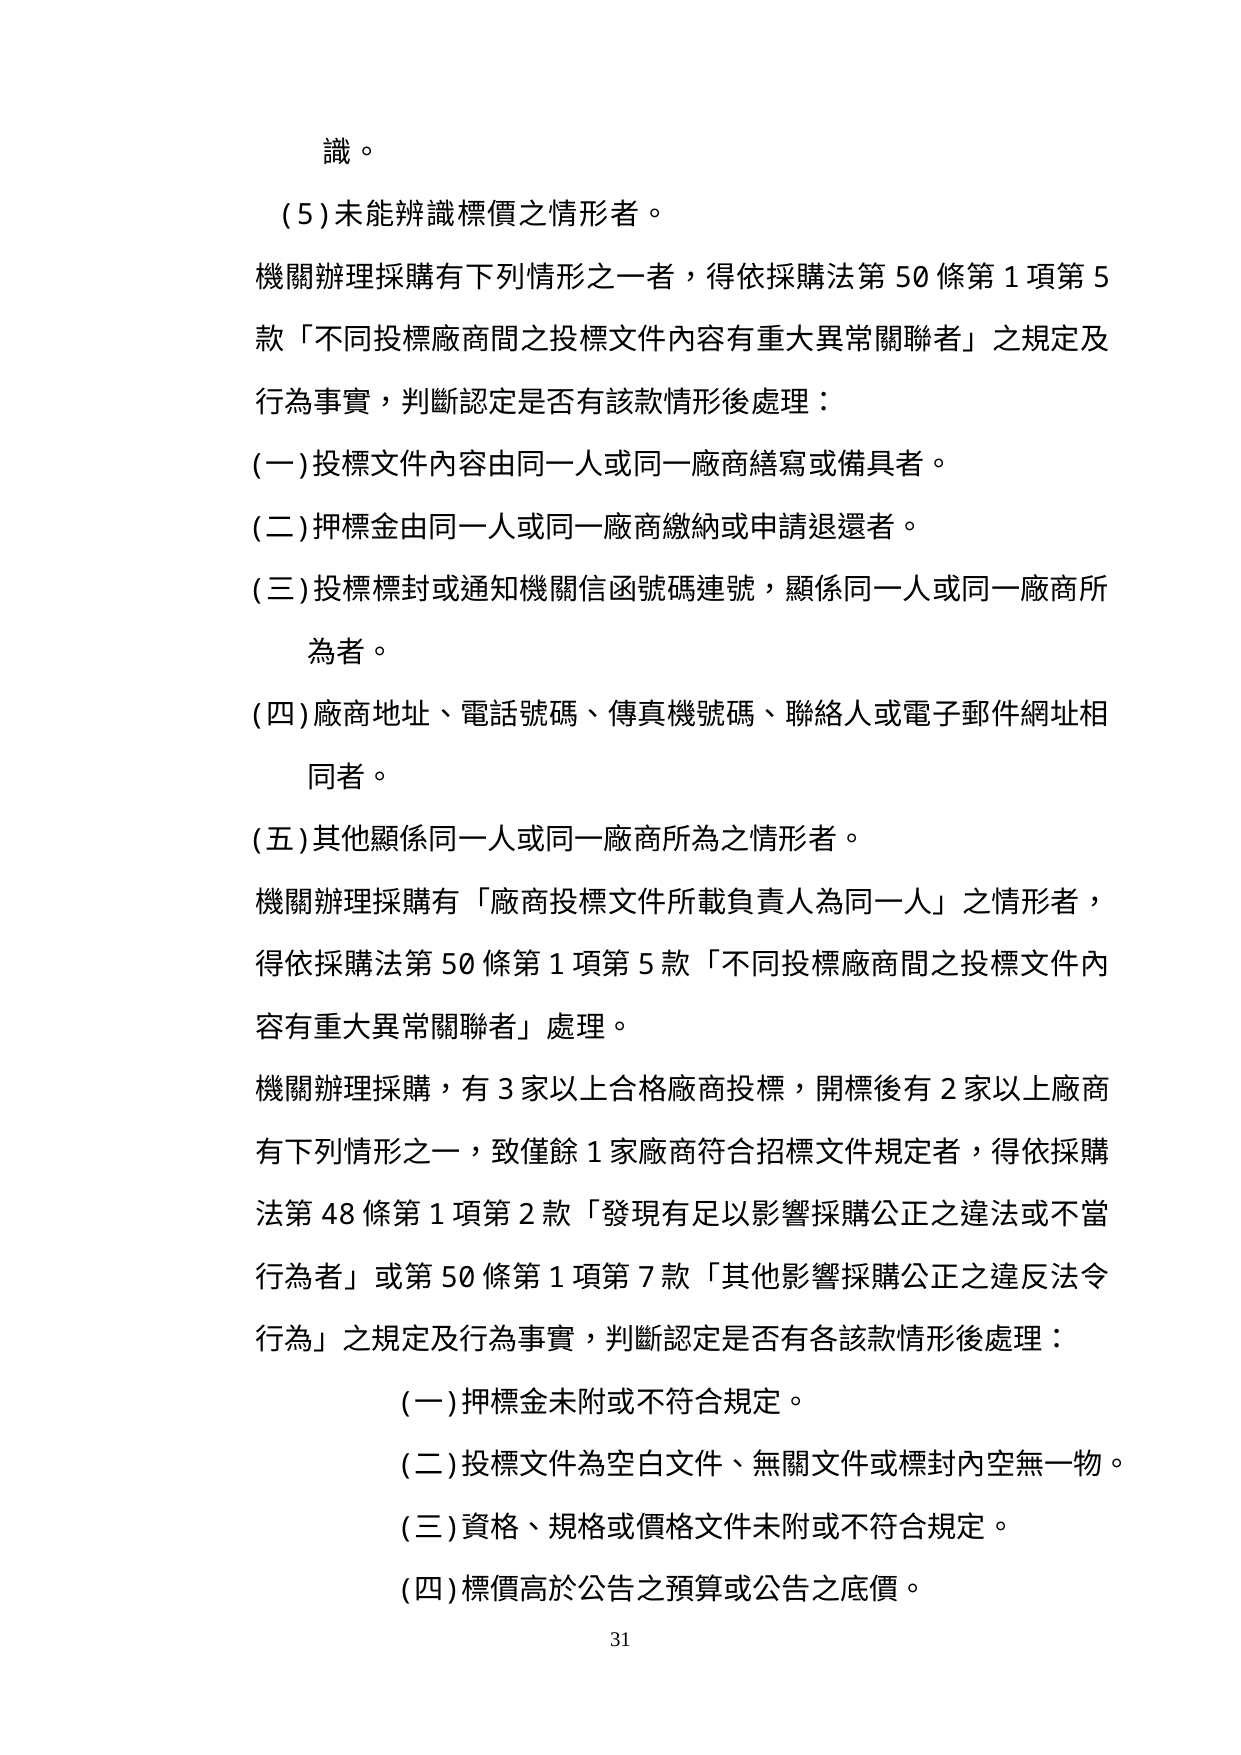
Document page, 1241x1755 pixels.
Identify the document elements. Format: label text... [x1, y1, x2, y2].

text (5)未能辨識標價之情形者。 [263, 170, 1110, 233]
text (二)押標金由同一人或同一廠商繳納或申請退還者。 [248, 483, 1110, 545]
text (五)其他顯係同一人或同一廠商所為之情形者。 [248, 795, 1110, 858]
text 機關辦理採購有「廠商投標文件所載負責人為同一人」之情形者，得依採購法第50條第1項第5款「不同投標廠商間之投標文件內容有重大異常關聯者」處理。 [255, 858, 1110, 1045]
text (四)廠商地址、電話號碼、傳真機號碼、聯絡人或電子郵件網址相同者。 [248, 670, 1110, 795]
text 機關辦理採購，有3家以上合格廠商投標，開標後有2家以上廠商有下列情形之一，致僅餘1家廠商符合招標文件規定者，得依採購法第48條第1項第2款「發現有足以影響採購公正之違法或不當行為者」或第50條第1項第7款「其他影響採購公正之違反法令行為」之規定及行為事實，判斷認定是否有各該款情形後處理： [255, 1045, 1110, 1358]
text (一)投標文件內容由同一人或同一廠商繕寫或備具者。 [248, 420, 1110, 483]
text 機關辦理採購有下列情形之一者，得依採購法第50條第1項第5款「不同投標廠商間之投標文件內容有重大異常關聯者」之規定及行為事實，判斷認定是否有該款情形後處理： [255, 233, 1110, 420]
text (二)投標文件為空白文件、無關文件或標封內空無一物。 [397, 1420, 1110, 1483]
text 識。 [278, 108, 1110, 170]
text (三)投標標封或通知機關信函號碼連號，顯係同一人或同一廠商所為者。 [248, 545, 1110, 670]
text (四)標價高於公告之預算或公告之底價。 [397, 1545, 1110, 1608]
text (一)押標金未附或不符合規定。 [397, 1358, 1110, 1420]
text (三)資格、規格或價格文件未附或不符合規定。 [397, 1483, 1110, 1545]
